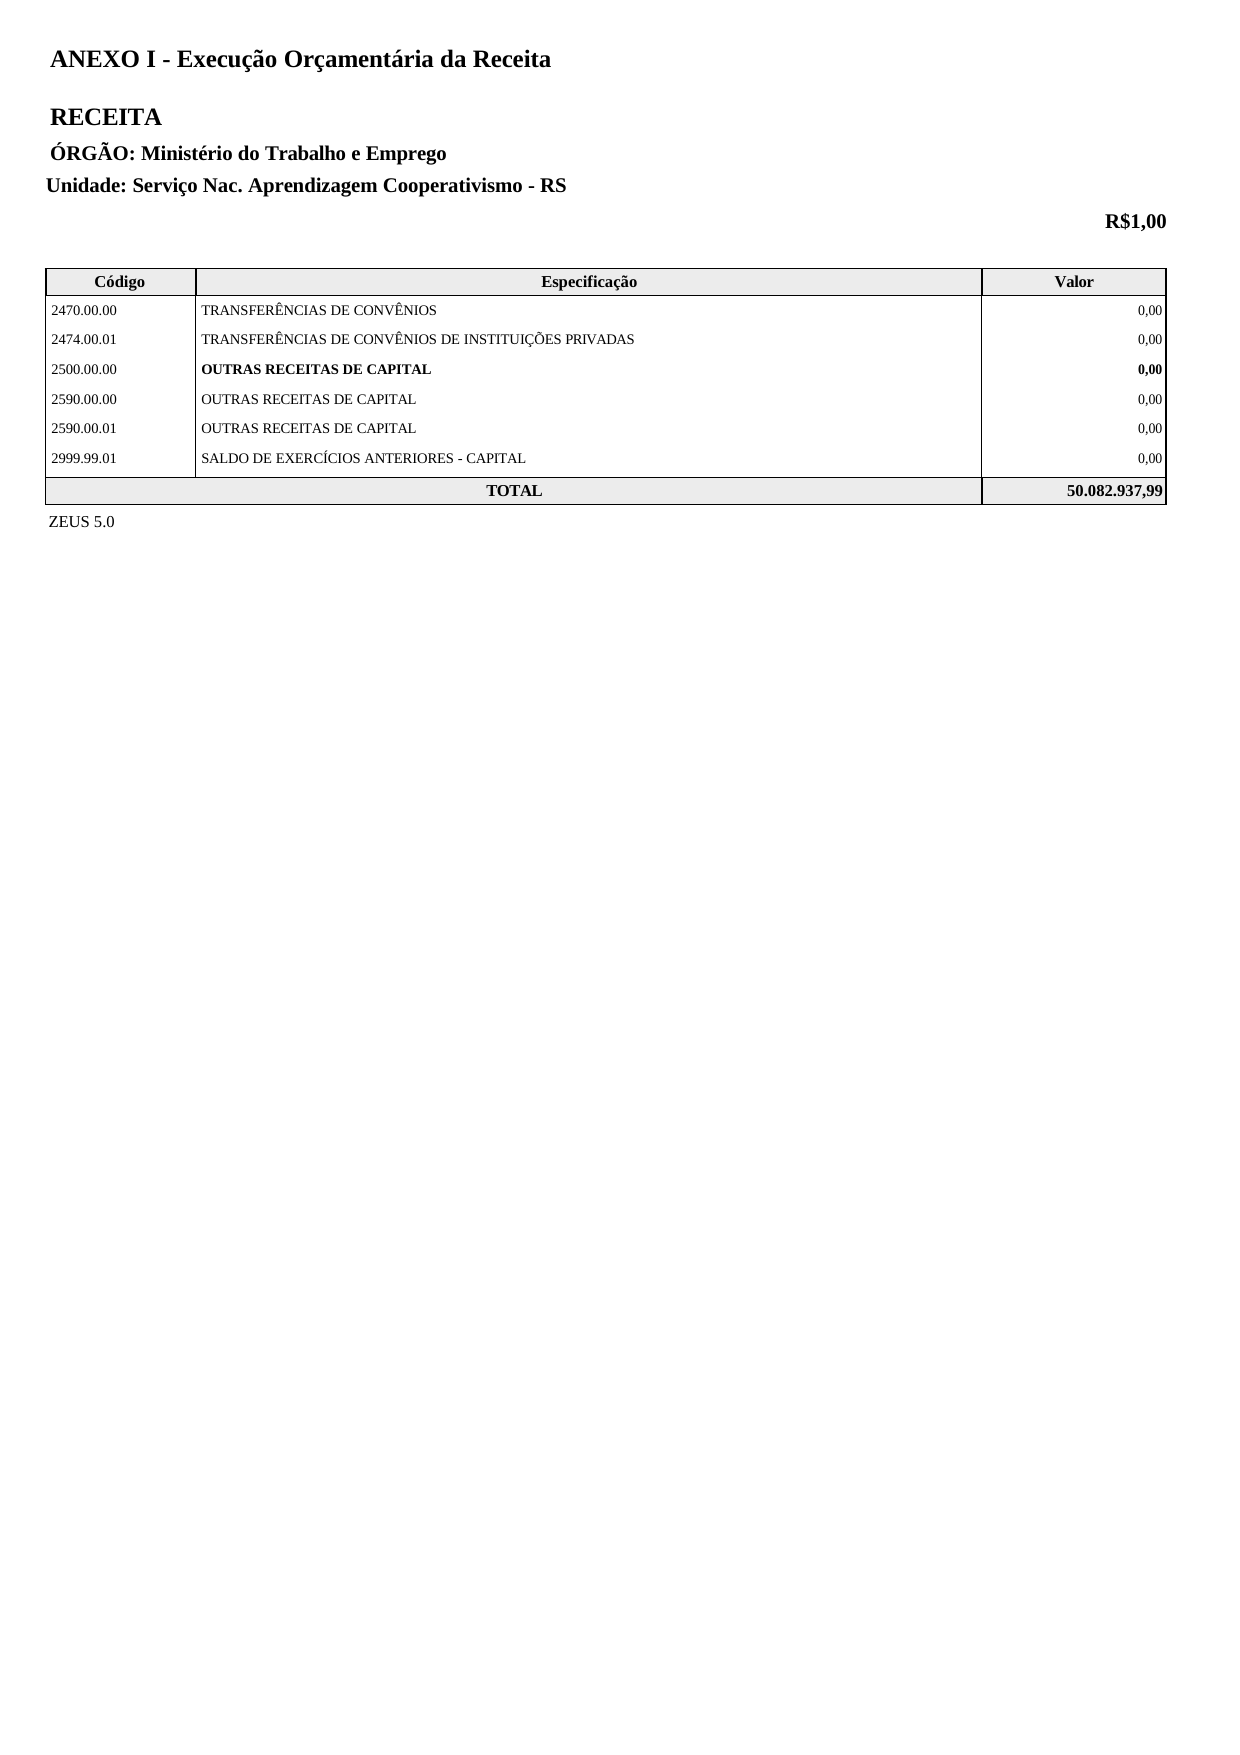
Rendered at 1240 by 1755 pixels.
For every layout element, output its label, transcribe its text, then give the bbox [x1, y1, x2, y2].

table_header Especificação [197, 269, 981, 295]
table_cell OUTRAS RECEITAS DE CAPITAL [196, 355, 981, 385]
table_cell 2999.99.01 [46, 445, 195, 477]
table_cell 50.082.937,99 [983, 478, 1165, 504]
table_cell 2500.00.00 [46, 355, 195, 385]
table_header Valor [983, 269, 1165, 295]
table_cell 0,00 [982, 415, 1165, 444]
table_cell 0,00 [982, 445, 1165, 477]
table_cell 2474.00.01 [46, 325, 195, 355]
table_cell TOTAL [46, 478, 981, 504]
table_cell TRANSFERÊNCIAS DE CONVÊNIOS DE INSTITUIÇÕES PRIVADAS [196, 325, 981, 355]
table_cell 0,00 [982, 296, 1165, 325]
table_cell SALDO DE EXERCÍCIOS ANTERIORES - CAPITAL [196, 445, 981, 477]
table_cell 0,00 [982, 325, 1165, 355]
table_cell 2590.00.01 [46, 415, 195, 444]
table_cell 2590.00.00 [46, 385, 195, 415]
table_cell 2470.00.00 [46, 296, 195, 325]
table_cell 0,00 [982, 385, 1165, 415]
table_cell TRANSFERÊNCIAS DE CONVÊNIOS [196, 296, 981, 325]
text ZEUS 5.0 [48, 512, 1179, 531]
table_header Código [47, 269, 195, 295]
table_cell OUTRAS RECEITAS DE CAPITAL [196, 385, 981, 415]
table_cell OUTRAS RECEITAS DE CAPITAL [196, 415, 981, 444]
table_cell 0,00 [982, 355, 1165, 385]
